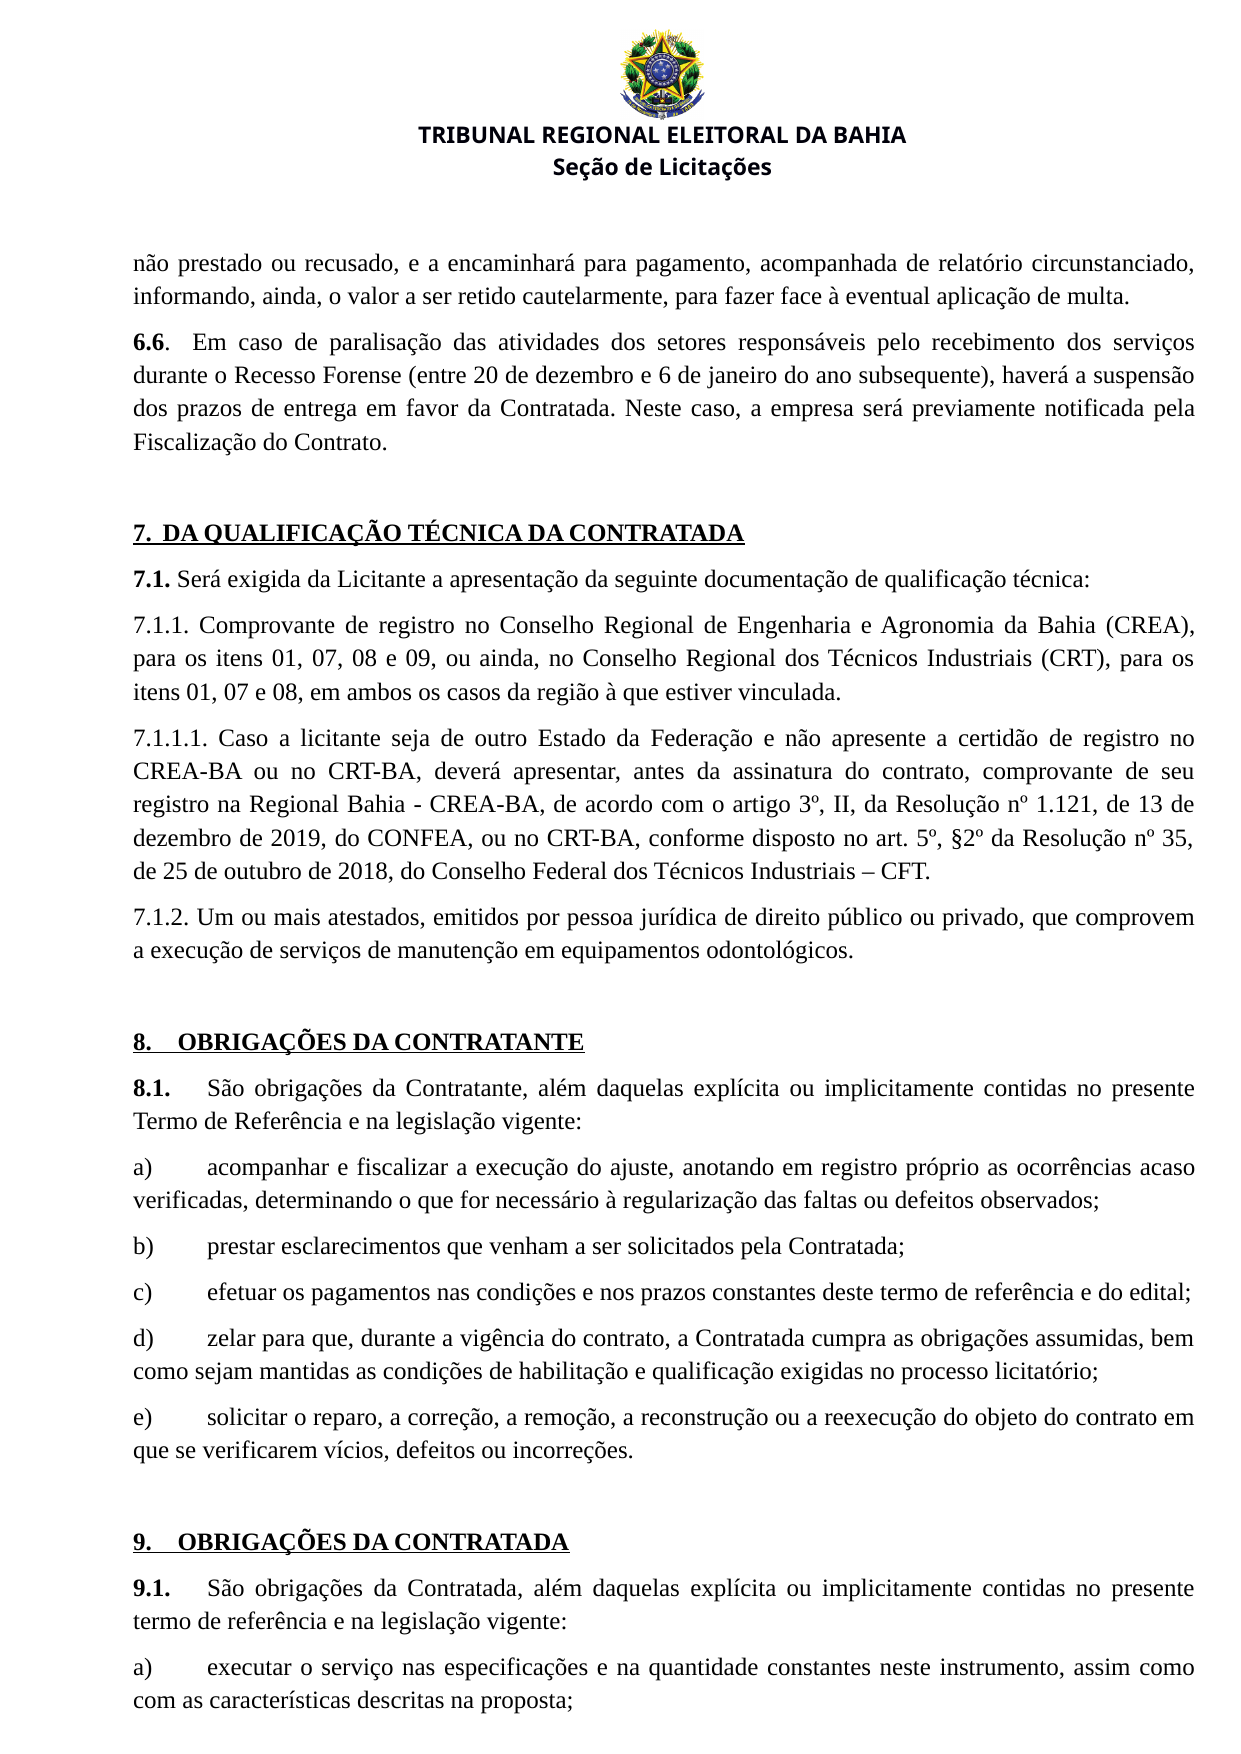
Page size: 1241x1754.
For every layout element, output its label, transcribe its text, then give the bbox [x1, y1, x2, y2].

text 7.1.1. Comprovante de registro no Conselho Regional de Engenharia e Agronomia da Bahia (CREA), para os itens 01, 07, 08 e 09, ou ainda, no Conselho Regional dos Técnicos Industriais (CRT), para os itens 01, 07 e 08, em ambos os casos da região à que estiver vinculada. [133, 607, 1196, 707]
text d) zelar para que, durante a vigência do contrato, a Contratada cumpra as obrigações assumidas, bem como sejam mantidas as condições de habilitação e qualificação exigidas no processo licitatório; [133, 1319, 1196, 1386]
text 8.1. São obrigações da Contratante, além daquelas explícita ou implicitamente contidas no presente Termo de Referência e na legislação vigente: [133, 1069, 1196, 1136]
text 7.1. Será exigida da Licitante a apresentação da seguinte documentação de qualificação técnica: [133, 561, 1196, 594]
list não prestado ou recusado, e a encaminhará para pagamento, acompanhada de relatório circunstanciado, informando, ainda, o valor a ser retido cautelarmente, para fazer face à eventual aplicação de multa. [133, 244, 1196, 311]
text a) executar o serviço nas especificações e na quantidade constantes neste instrumento, assim como com as características descritas na proposta; [133, 1648, 1196, 1715]
text a) acompanhar e fiscalizar a execução do ajuste, anotando em registro próprio as ocorrências acaso verificadas, determinando o que for necessário à regularização das faltas ou defeitos observados; [133, 1148, 1196, 1215]
text 7.1.2. Um ou mais atestados, emitidos por pessoa jurídica de direito público ou privado, que comprovem a execução de serviços de manutenção em equipamentos odontológicos. [133, 898, 1196, 965]
text 9.1. São obrigações da Contratada, além daquelas explícita ou implicitamente contidas no presente termo de referência e na legislação vigente: [133, 1569, 1196, 1636]
text 9. OBRIGAÇÕES DA CONTRATADA [133, 1523, 1196, 1557]
text b) prestar esclarecimentos que venham a ser solicitados pela Contratada; [133, 1228, 1196, 1261]
text c) efetuar os pagamentos nas condições e nos prazos constantes deste termo de referência e do edital; [133, 1273, 1196, 1307]
text 7. DA QUALIFICAÇÃO TÉCNICA DA CONTRATADA [133, 515, 1196, 548]
text 7.1.1.1. Caso a licitante seja de outro Estado da Federação e não apresente a certidão de registro no CREA-BA ou no CRT-BA, deverá apresentar, antes da assinatura do contrato, comprovante de seu registro na Regional Bahia - CREA-BA, de acordo com o artigo 3º, II, da Resolução nº 1.121, de 13 de dezembro de 2019, do CONFEA, ou no CRT-BA, conforme disposto no art. 5º, §2º da Resolução nº 35, de 25 de outubro de 2018, do Conselho Federal dos Técnicos Industriais – CFT. [133, 719, 1196, 886]
text 8. OBRIGAÇÕES DA CONTRATANTE [133, 1023, 1196, 1057]
list 6.6. Em caso de paralisação das atividades dos setores responsáveis pelo recebimento dos serviços durante o Recesso Forense (entre 20 de dezembro e 6 de janeiro do ano subsequente), haverá a suspensão dos prazos de entrega em favor da Contratada. Neste caso, a empresa será previamente notificada pela Fiscalização do Contrato. [133, 323, 1196, 457]
text e) solicitar o reparo, a correção, a remoção, a reconstrução ou a reexecução do objeto do contrato em que se verificarem vícios, defeitos ou incorreções. [133, 1398, 1196, 1465]
